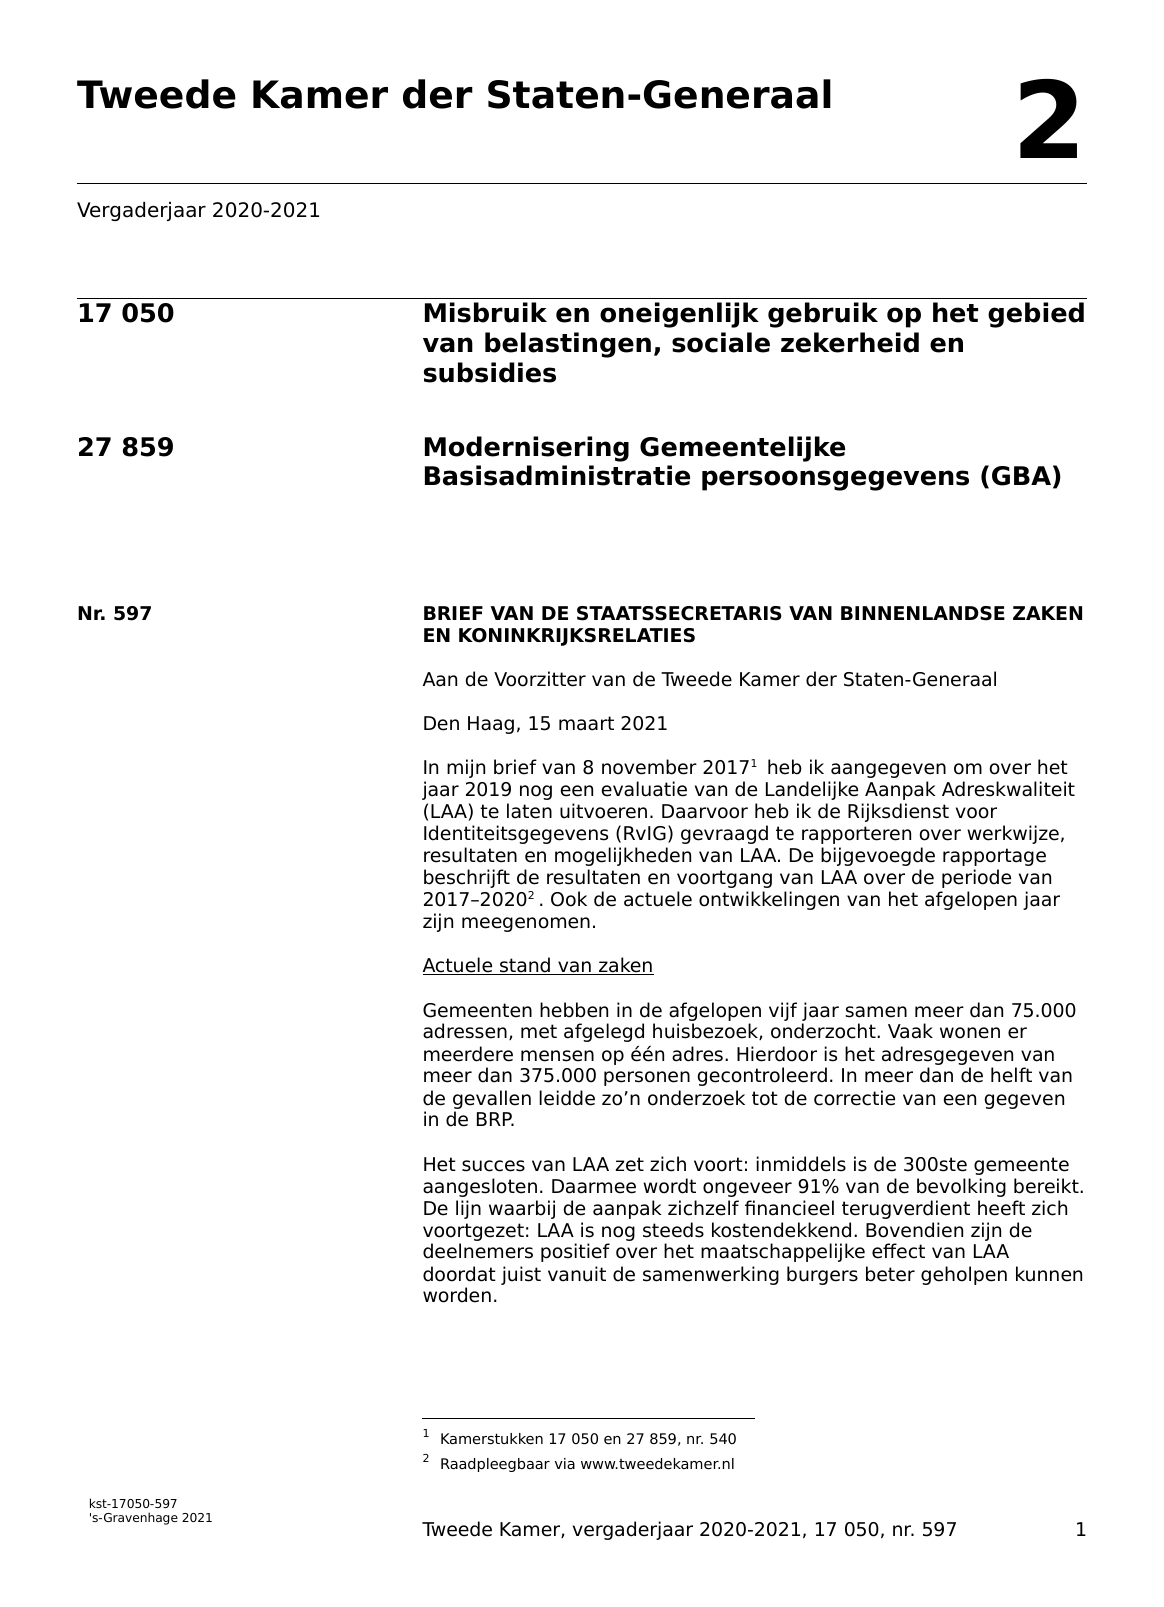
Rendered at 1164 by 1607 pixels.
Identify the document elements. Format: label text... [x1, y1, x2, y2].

text Raadpleegbaar via www.tweedekamer.nl [422, 1452, 1087, 1474]
table_header Tweede Kamer der Staten-Generaal [77, 59, 886, 183]
text Het succes van LAA zet zich voort: inmiddels is de 300ste gemeente aangesloten. Daarmee wordt ongeveer 91% van de bevolking bereikt. De lijn waarbij de aanpak zichzelf financieel terugverdient heeft zich voortgezet: LAA is nog steeds kostendekkend. Bovendien zijn de deelnemers positief over het maatschappelijke effect van LAA doordat juist vanuit de samenwerking burgers beter geholpen kunnen worden. [422, 1153, 1087, 1307]
text kst-17050-597 [88, 1497, 323, 1511]
text Kamerstukken 17 050 en 27 859, nr. 540 [422, 1427, 1087, 1449]
text In mijn brief van 8 november 2017 heb ik aangegeven om over het jaar 2019 nog een evaluatie van de Landelijke Aanpak Adreskwaliteit (LAA) te laten uitvoeren. Daarvoor heb ik de Rijksdienst voor Identiteitsgegevens (RvIG) gevraagd te rapporteren over werkwijze, resultaten en mogelijkheden van LAA. De bijgevoegde rapportage beschrijft de resultaten en voortgang van LAA over de periode van 2017–2020. Ook de actuele ontwikkelingen van het afgelopen jaar zijn meegenomen. [422, 757, 1087, 933]
subtitle Nr. 597 BRIEF VAN DE STAATSSECRETARIS VAN BINNENLANDSE ZAKEN EN KONINKRIJKSRELATIES [77, 603, 1087, 647]
subtitle 17 050 Misbruik en oneigenlijk gebruik op het gebied van belastingen, sociale zekerheid en subsidies [77, 299, 1087, 388]
table_header 2 [886, 59, 1087, 183]
subtitle Actuele stand van zaken [422, 955, 1087, 977]
table_cell Vergaderjaar 2020-2021 [77, 184, 1087, 298]
text Gemeenten hebben in de afgelopen vijf jaar samen meer dan 75.000 adressen, met afgelegd huisbezoek, onderzocht. Vaak wonen er meerdere mensen op één adres. Hierdoor is het adresgegeven van meer dan 375.000 personen gecontroleerd. In meer dan de helft van de gevallen leidde zo’n onderzoek tot de correctie van een gegeven in de BRP. [422, 999, 1087, 1131]
subtitle 27 859 Modernisering Gemeentelijke Basisadministratie persoonsgegevens (GBA) [77, 432, 1087, 492]
text Aan de Voorzitter van de Tweede Kamer der Staten-Generaal [422, 669, 1087, 691]
text Den Haag, 15 maart 2021 [422, 713, 1087, 735]
text 's-Gravenhage 2021 [88, 1511, 323, 1525]
